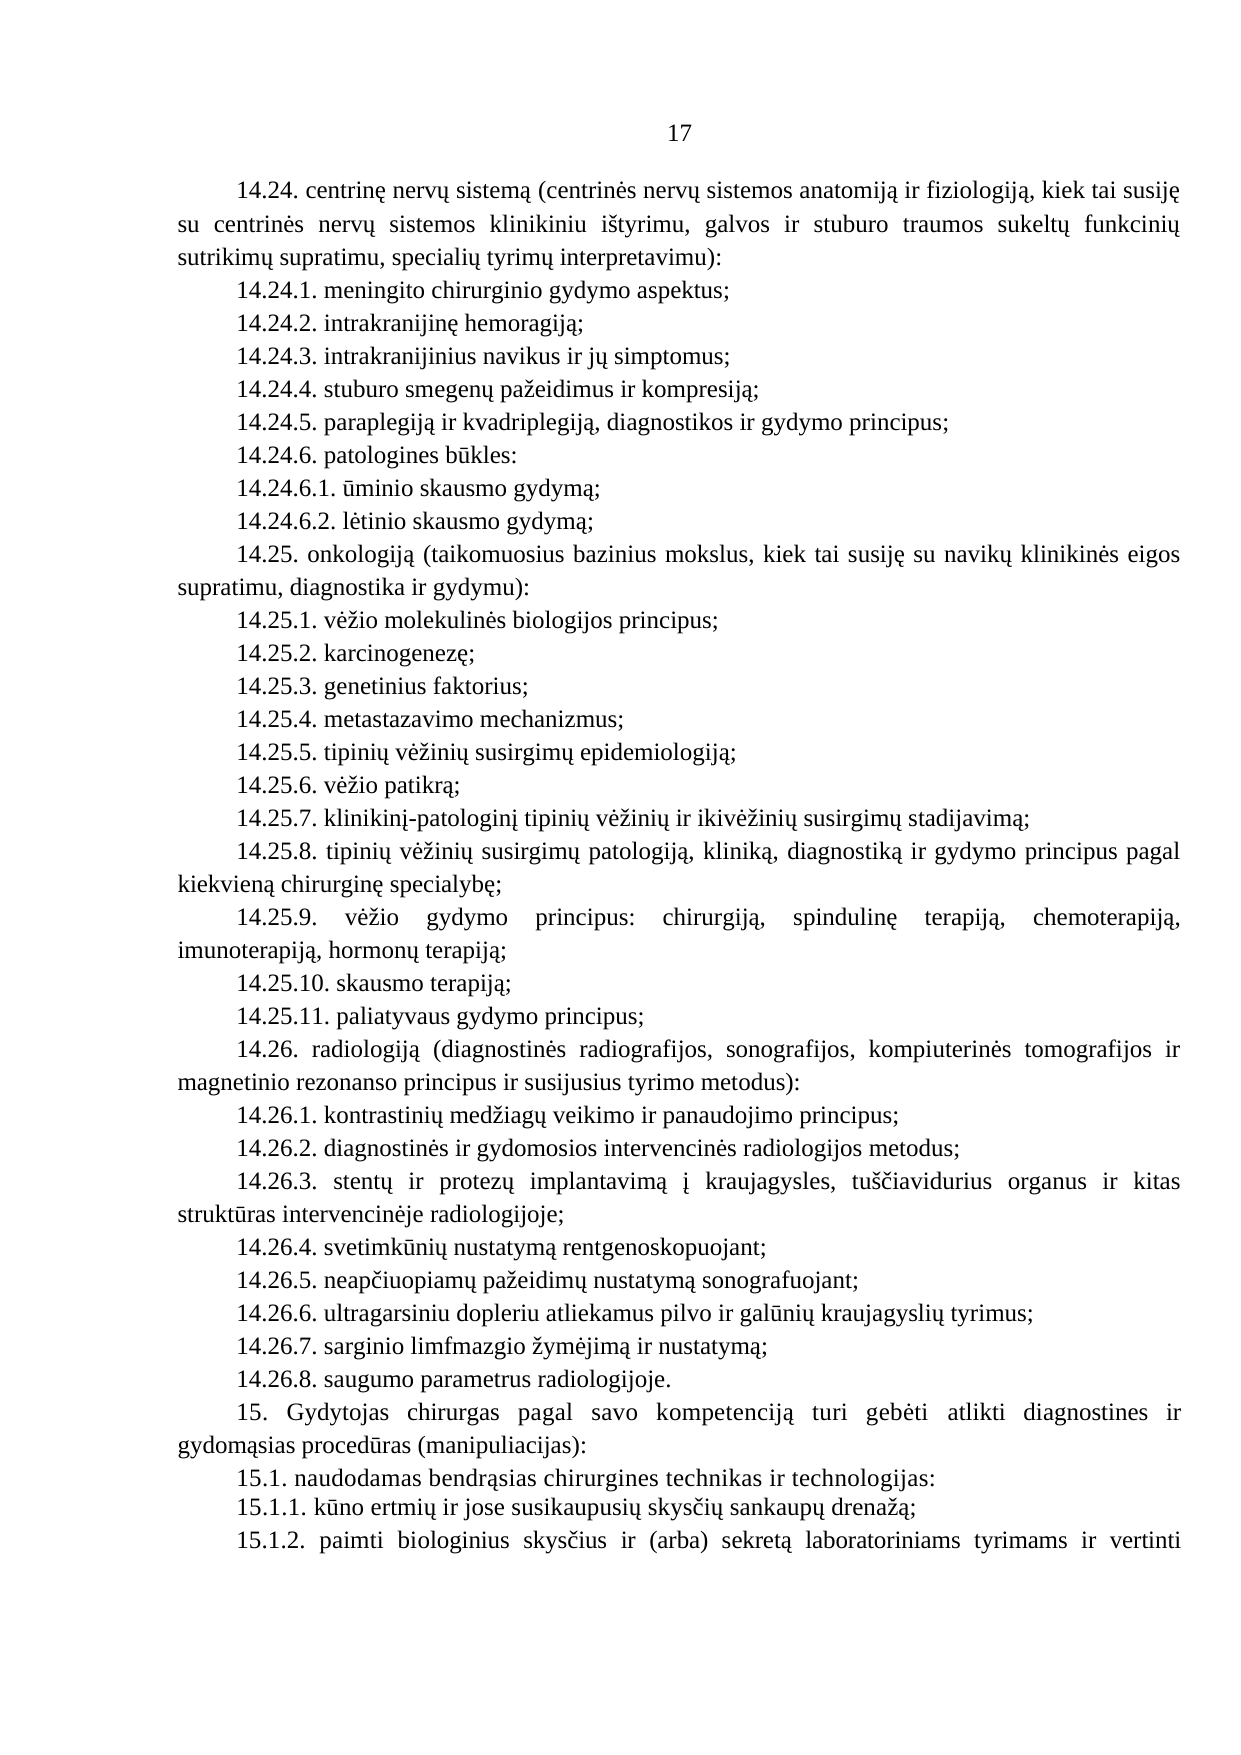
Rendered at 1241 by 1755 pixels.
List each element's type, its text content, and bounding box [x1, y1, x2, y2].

text 15.1. naudodamas bendrąsias chirurgines technikas ir technologijas: [177, 1463, 1181, 1492]
text 14.26.2. diagnostinės ir gydomosios intervencinės radiologijos metodus; [177, 1133, 1181, 1162]
text 14.25.6. vėžio patikrą; [177, 770, 1181, 799]
text 14.26.1. kontrastinių medžiagų veikimo ir panaudojimo principus; [177, 1100, 1181, 1129]
text 15. Gydytojas chirurgas pagal savo kompetenciją turi gebėti atlikti diagnostines ir gydomąsias procedūras (manipuliacijas): [177, 1397, 1181, 1459]
text 14.25.5. tipinių vėžinių susirgimų epidemiologiją; [177, 737, 1181, 766]
text 14.25. onkologiją (taikomuosius bazinius mokslus, kiek tai susiję su navikų klinikinės eigos supratimu, diagnostika ir gydymu): [177, 539, 1181, 601]
text 14.24.1. meningito chirurginio gydymo aspektus; [177, 275, 1181, 303]
text 14.24.6.1. ūminio skausmo gydymą; [177, 473, 1181, 502]
text 14.26.6. ultragarsiniu dopleriu atliekamus pilvo ir galūnių kraujagyslių tyrimus; [177, 1298, 1181, 1327]
text 14.26. radiologiją (diagnostinės radiografijos, sonografijos, kompiuterinės tomografijos ir magnetinio rezonanso principus ir susijusius tyrimo metodus): [177, 1034, 1181, 1096]
text 14.26.7. sarginio limfmazgio žymėjimą ir nustatymą; [177, 1331, 1181, 1360]
text 14.25.8. tipinių vėžinių susirgimų patologiją, kliniką, diagnostiką ir gydymo principus pagal kiekvieną chirurginę specialybę; [177, 836, 1181, 898]
text 14.26.3. stentų ir protezų implantavimą į kraujagysles, tuščiavidurius organus ir kitas struktūras intervencinėje radiologijoje; [177, 1166, 1181, 1228]
text 14.25.9. vėžio gydymo principus: chirurgiją, spindulinę terapiją, chemoterapiją, imunoterapiją, hormonų terapiją; [177, 902, 1181, 964]
text 14.24. centrinę nervų sistemą (centrinės nervų sistemos anatomiją ir fiziologiją, kiek tai susiję su centrinės nervų sistemos klinikiniu ištyrimu, galvos ir stuburo traumos sukeltų funkcinių sutrikimų supratimu, specialių tyrimų interpretavimu): [177, 176, 1181, 270]
text 14.25.2. karcinogenezę; [177, 638, 1181, 667]
text 14.24.3. intrakranijinius navikus ir jų simptomus; [177, 341, 1181, 369]
text 14.24.4. stuburo smegenų pažeidimus ir kompresiją; [177, 374, 1181, 402]
text 14.26.8. saugumo parametrus radiologijoje. [177, 1364, 1181, 1393]
text 14.25.10. skausmo terapiją; [177, 968, 1181, 997]
text 14.25.3. genetinius faktorius; [177, 671, 1181, 700]
text 15.1.1. kūno ertmių ir jose susikaupusių skysčių sankaupų drenažą; [177, 1492, 1181, 1521]
text 14.24.2. intrakranijinę hemoragiją; [177, 308, 1181, 336]
text 14.24.6. patologines būkles: [177, 440, 1181, 468]
text 14.25.4. metastazavimo mechanizmus; [177, 704, 1181, 733]
text 14.25.7. klinikinį-patologinį tipinių vėžinių ir ikivėžinių susirgimų stadijavimą; [177, 803, 1181, 832]
text 14.25.11. paliatyvaus gydymo principus; [177, 1001, 1181, 1030]
text 15.1.2. paimti biologinius skysčius ir (arba) sekretą laboratoriniams tyrimams ir vertinti [177, 1525, 1181, 1554]
text 14.24.6.2. lėtinio skausmo gydymą; [177, 506, 1181, 534]
text 14.24.5. paraplegiją ir kvadriplegiją, diagnostikos ir gydymo principus; [177, 407, 1181, 436]
text 14.25.1. vėžio molekulinės biologijos principus; [177, 605, 1181, 634]
text 14.26.5. neapčiuopiamų pažeidimų nustatymą sonografuojant; [177, 1265, 1181, 1294]
text 14.26.4. svetimkūnių nustatymą rentgenoskopuojant; [177, 1232, 1181, 1261]
